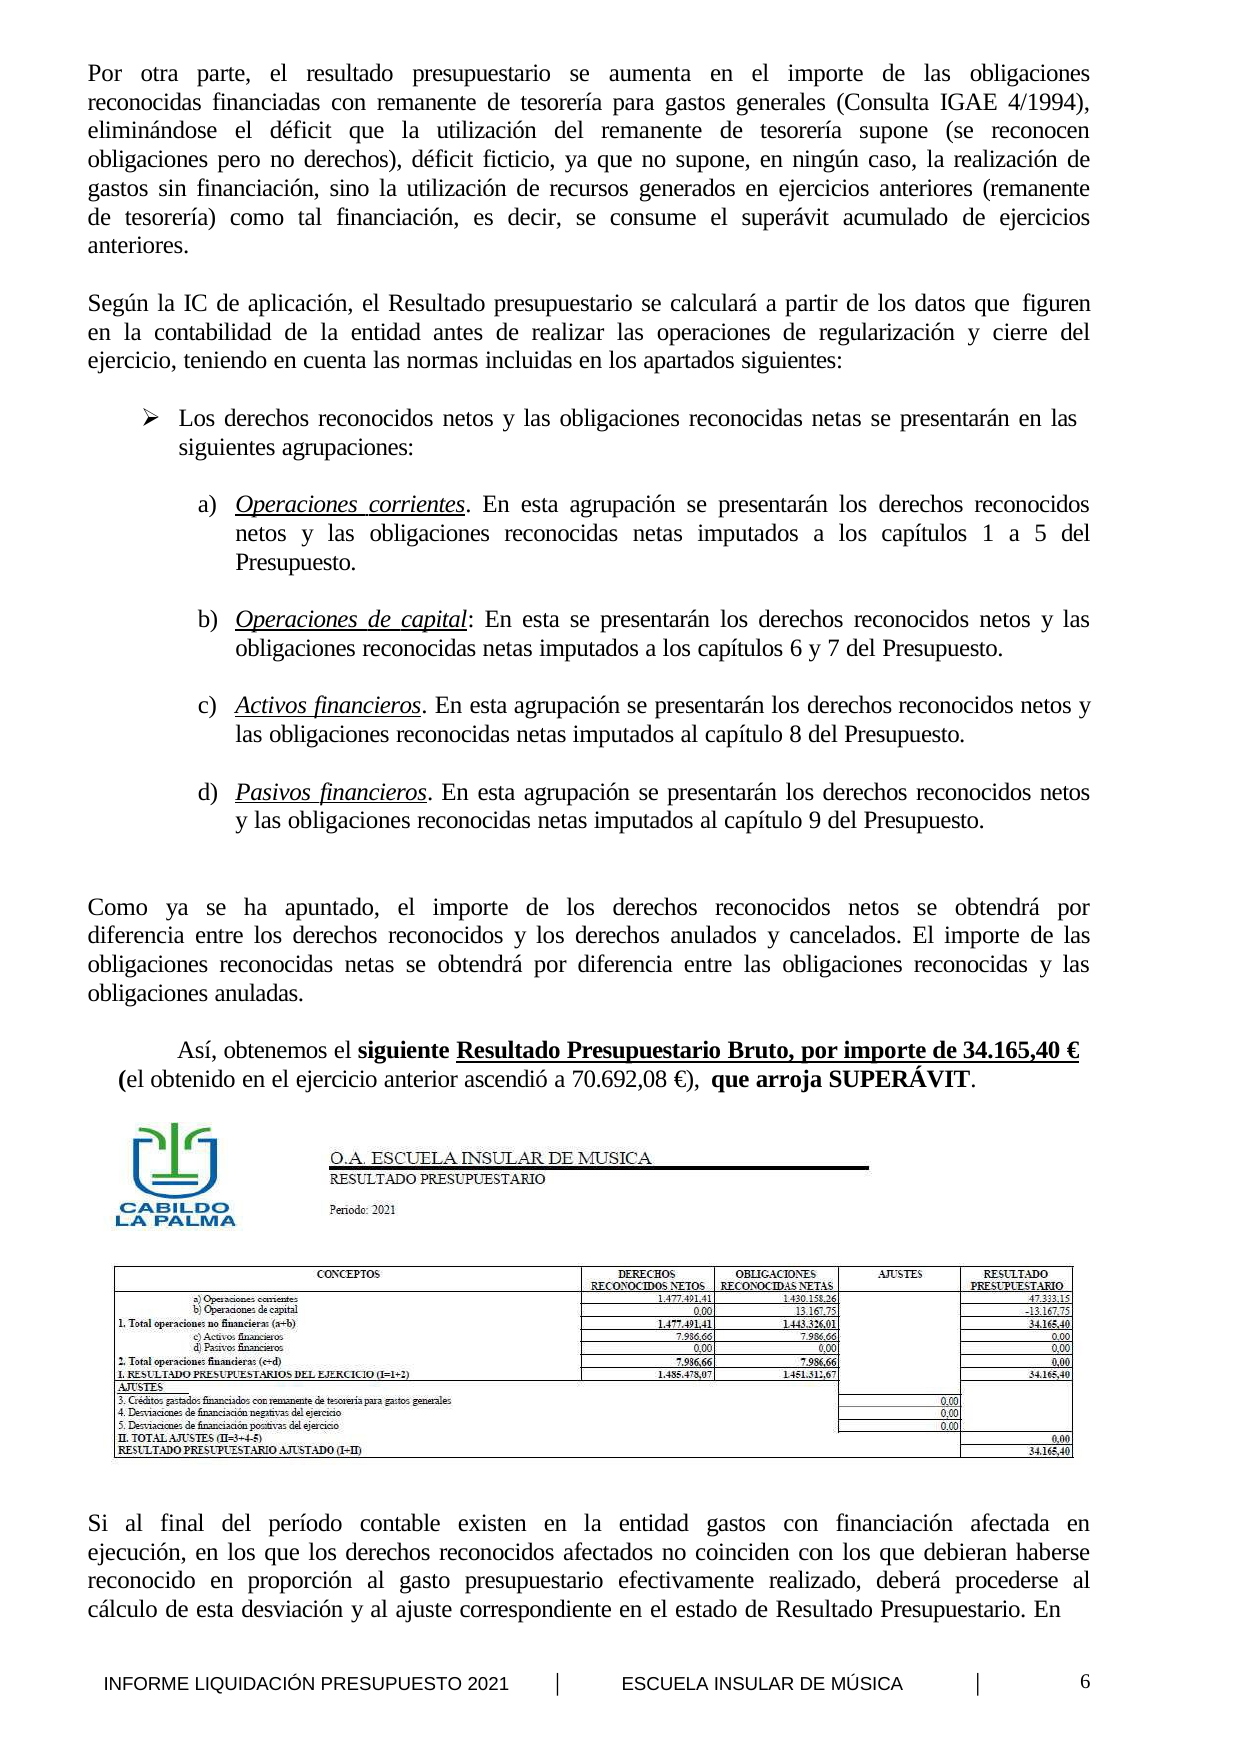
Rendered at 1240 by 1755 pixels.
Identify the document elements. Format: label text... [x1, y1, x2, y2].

list Los derechos reconocidos netos y las obligaciones reconocidas netas se presentarán en las siguientes agrupaciones: [141, 403, 1091, 461]
list Operaciones de capital: En esta se presentarán los derechos reconocidos netos y las obligaciones reconocidas netas imputados a los capítulos 6 y 7 del Presupuesto. [198, 604, 1091, 662]
text Según la IC de aplicación, el Resultado presupuestario se calculará a partir de los datos que figuren en la contabilidad de la entidad antes de realizar las operaciones de regularización y cierre del ejercicio, teniendo en cuenta las normas incluidas en los apartados siguientes: [87, 288, 1091, 374]
text Así, obtenemos el siguiente Resultado Presupuestario Bruto, por importe de 34.165,40 € (el obtenido en el ejercicio anterior ascendió a 70.692,08 €), que arroja SUPERÁVIT. [118, 1036, 1091, 1093]
text Por otra parte, el resultado presupuestario se aumenta en el importe de las obligaciones reconocidas financiadas con remanente de tesorería para gastos generales (Consulta IGAE 4/1994), eliminándose el déficit que la utilización del remanente de tesorería supone (se reconocen obligaciones pero no derechos), déficit ficticio, ya que no supone, en ningún caso, la realización de gastos sin financiación, sino la utilización de recursos generados en ejercicios anteriores (remanente de tesorería) como tal financiación, es decir, se consume el superávit acumulado de ejercicios anteriores. [87, 58, 1091, 259]
list Activos financieros. En esta agrupación se presentarán los derechos reconocidos netos y las obligaciones reconocidas netas imputados al capítulo 8 del Presupuesto. [198, 691, 1091, 748]
list Pasivos financieros. En esta agrupación se presentarán los derechos reconocidos netos y las obligaciones reconocidas netas imputados al capítulo 9 del Presupuesto. [198, 777, 1091, 834]
text Como ya se ha apuntado, el importe de los derechos reconocidos netos se obtendrá por diferencia entre los derechos reconocidos y los derechos anulados y cancelados. El importe de las obligaciones reconocidas netas se obtendrá por diferencia entre las obligaciones reconocidas y las obligaciones anuladas. [87, 892, 1091, 1007]
list Operaciones corrientes. En esta agrupación se presentarán los derechos reconocidos netos y las obligaciones reconocidas netas imputados a los capítulos 1 a 5 del Presupuesto. [198, 489, 1091, 576]
text Si al final del período contable existen en la entidad gastos con financiación afectada en ejecución, en los que los derechos reconocidos afectados no coinciden con los que debieran haberse reconocido en proporción al gasto presupuestario efectivamente realizado, deberá procederse al cálculo de esta desviación y al ajuste correspondiente en el estado de Resultado Presupuestario. En [87, 1508, 1091, 1623]
